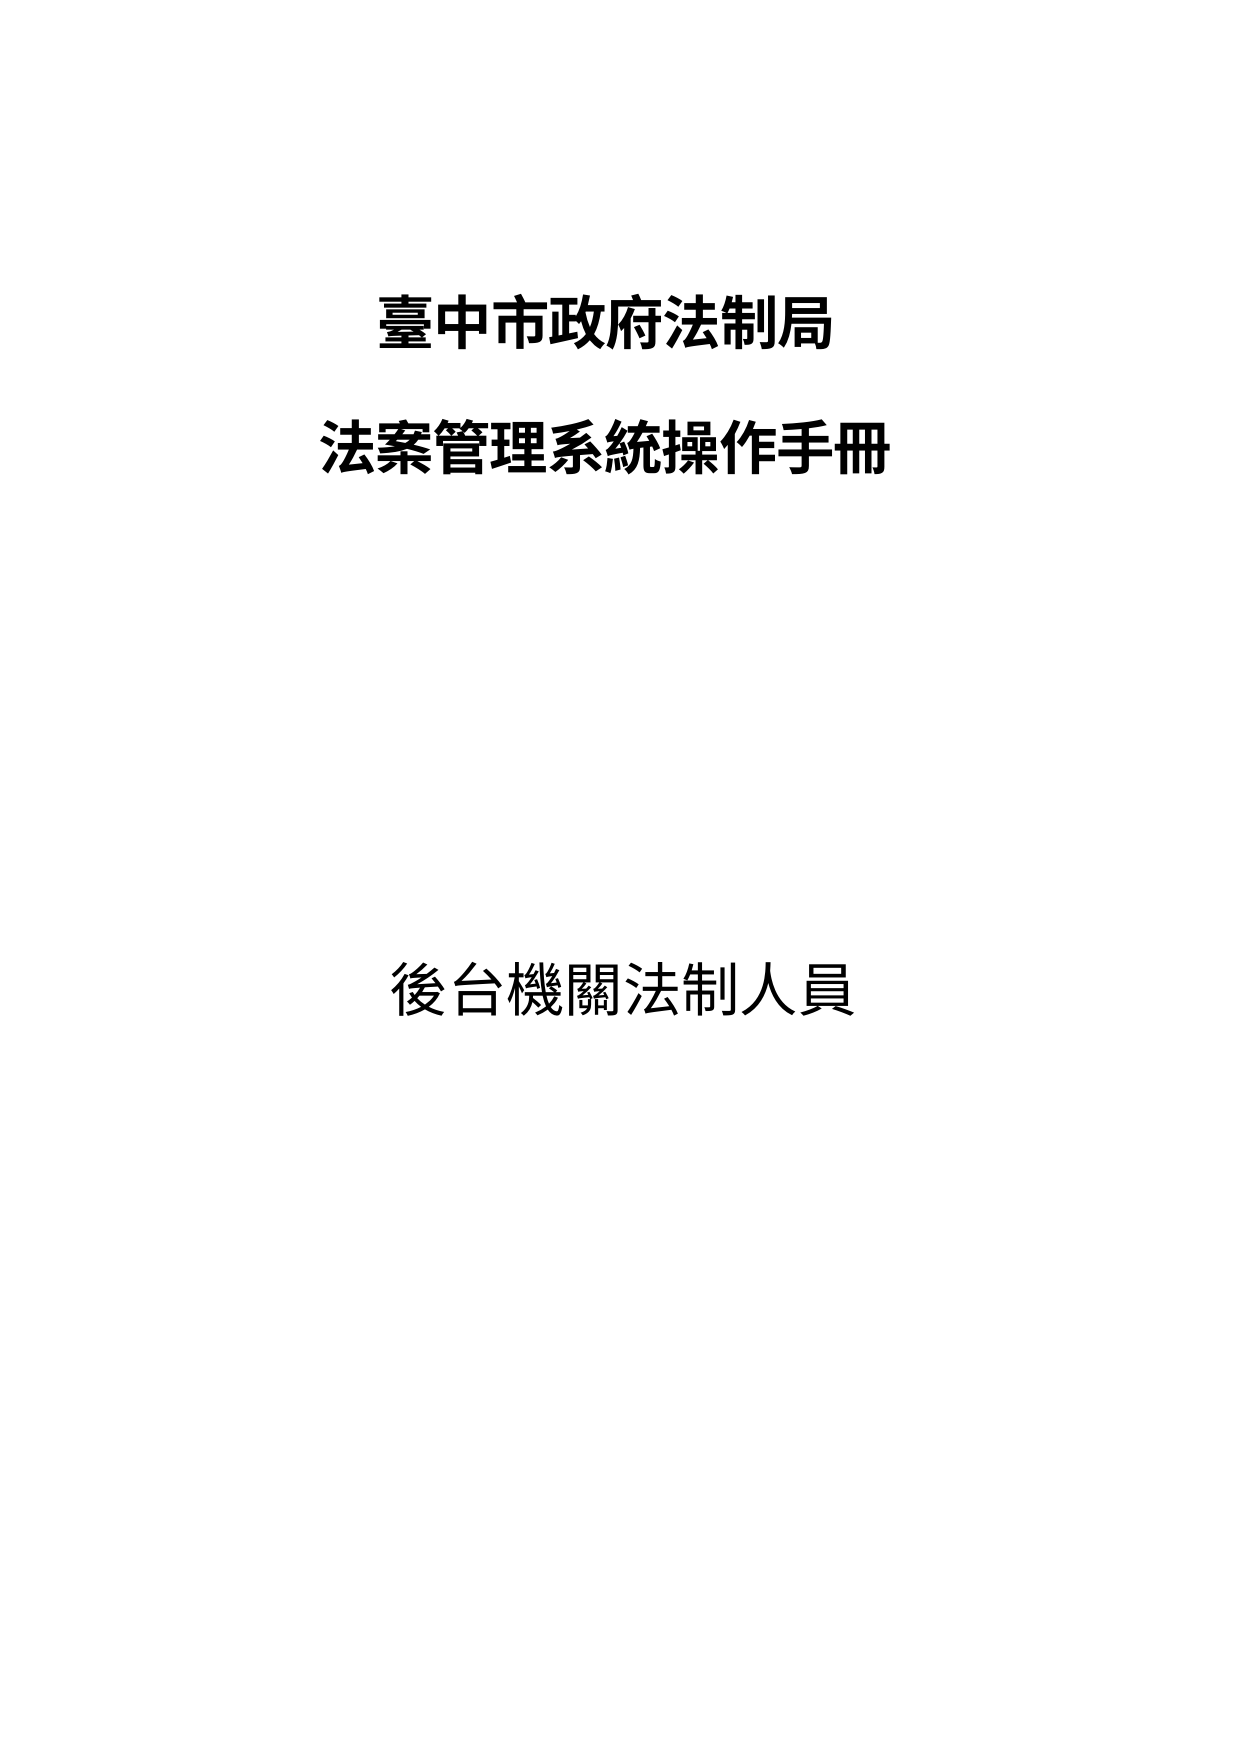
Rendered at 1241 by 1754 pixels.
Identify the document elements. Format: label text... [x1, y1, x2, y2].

text 臺中市政府法制局 [89, 246, 1123, 371]
text 後台機關法制人員 [89, 914, 1122, 1039]
text 法案管理系統操作手冊 [89, 371, 1122, 496]
